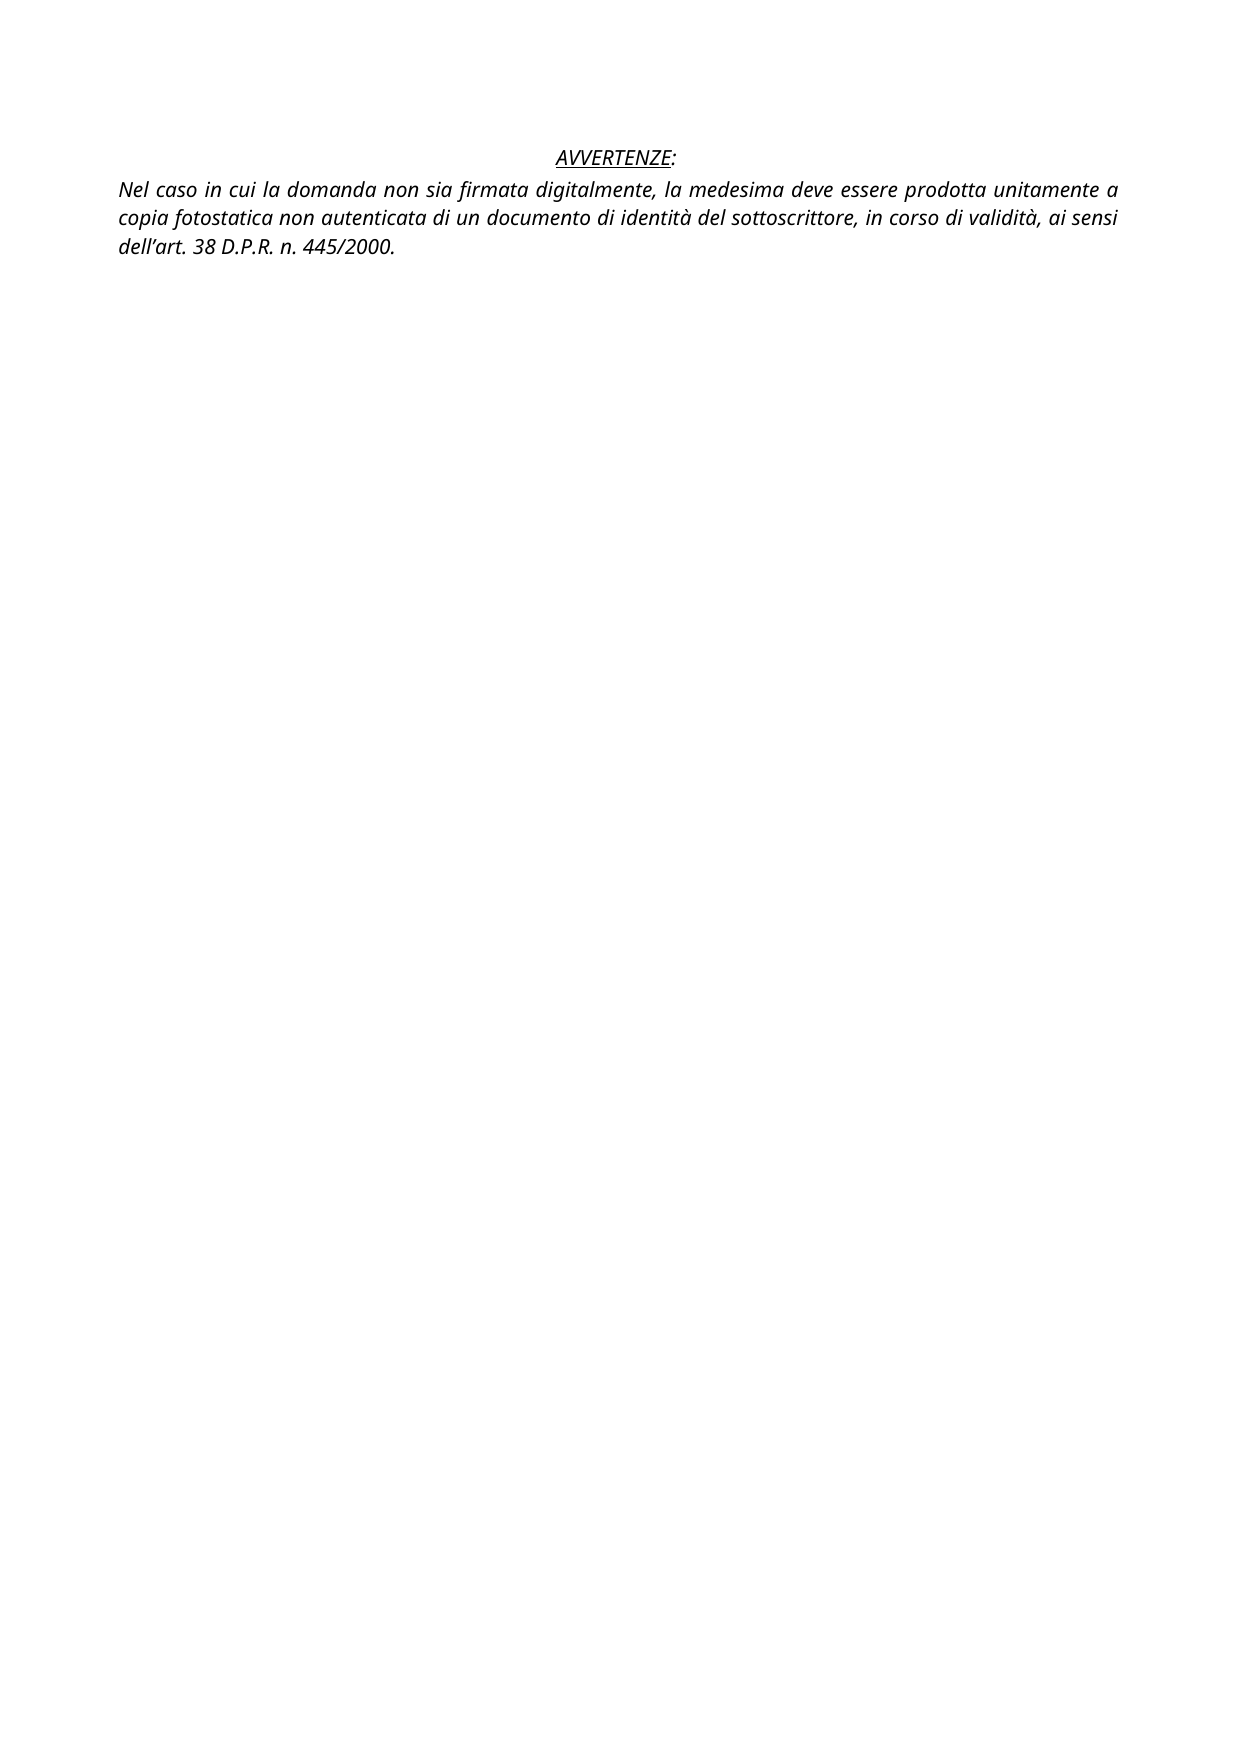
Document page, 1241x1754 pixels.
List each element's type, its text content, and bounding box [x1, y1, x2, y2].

text AVVERTENZE: [118, 125, 1122, 175]
text Nel caso in cui la domanda non sia firmata digitalmente, la medesima deve essere prodotta unitamente a copia fotostatica non autenticata di un documento di identità del sottoscrittore, in corso di validità, ai sensi dell’art. 38 D.P.R. n. 445/2000. [118, 175, 1122, 260]
